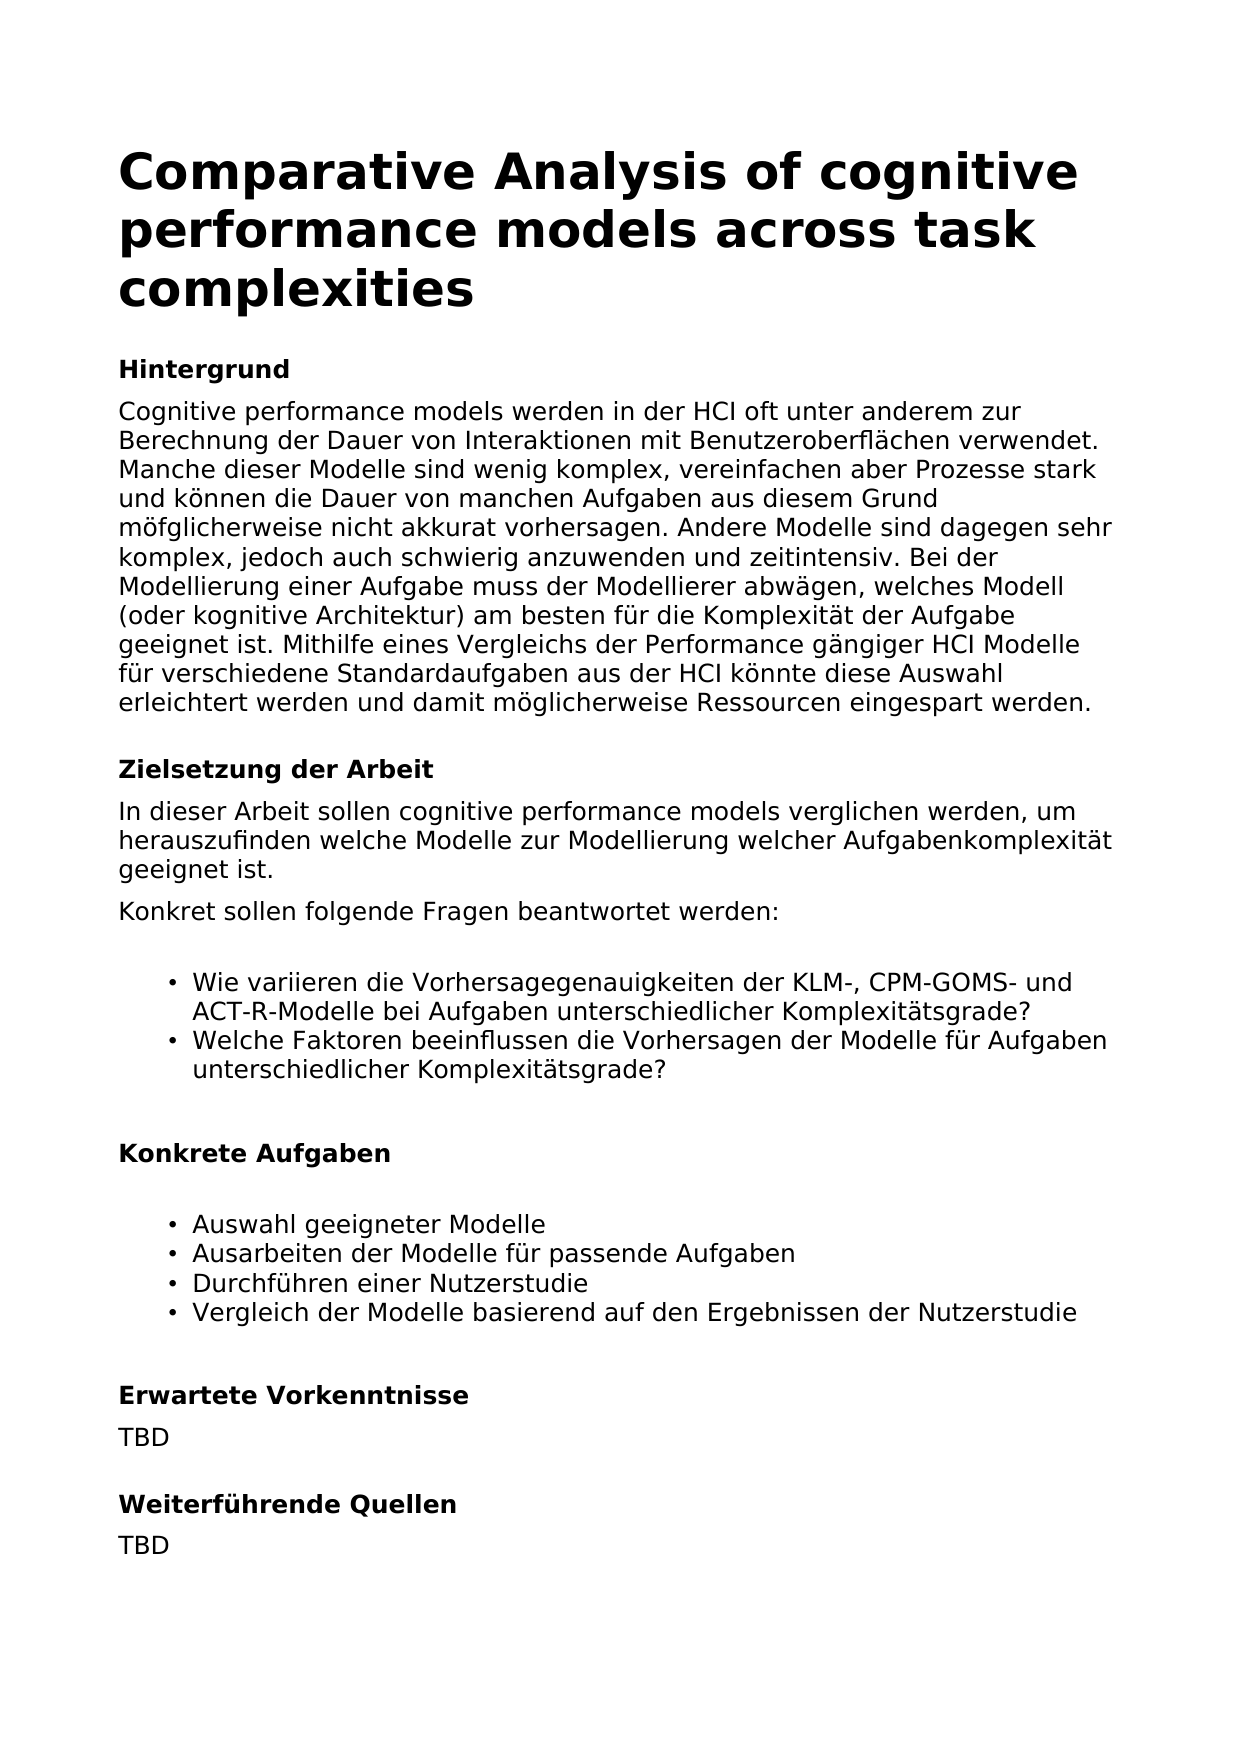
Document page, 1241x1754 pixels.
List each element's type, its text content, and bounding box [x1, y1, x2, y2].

subtitle Hintergrund [118, 355, 1122, 384]
subtitle Zielsetzung der Arbeit [118, 755, 1122, 784]
text TBD [118, 1423, 1122, 1452]
subtitle Weiterführende Quellen [118, 1490, 1122, 1519]
text Konkret sollen folgende Fragen beantwortet werden: [118, 897, 1122, 926]
text In dieser Arbeit sollen cognitive performance models verglichen werden, um herauszufinden welche Modelle zur Modellierung welcher Aufgabenkomplexität geeignet ist. [118, 797, 1122, 884]
list Vergleich der Modelle basierend auf den Ergebnissen der Nutzerstudie [177, 1298, 1122, 1327]
list Auswahl geeigneter Modelle [177, 1210, 1122, 1239]
list Welche Faktoren beeinflussen die Vorhersagen der Modelle für Aufgaben unterschiedlicher Komplexitätsgrade? [177, 1026, 1122, 1085]
list Wie variieren die Vorhersagegenauigkeiten der KLM-, CPM-GOMS- und ACT-R-Modelle bei Aufgaben unterschiedlicher Komplexitätsgrade? [177, 968, 1122, 1026]
subtitle Erwartete Vorkenntnisse [118, 1382, 1122, 1411]
subtitle Konkrete Aufgaben [118, 1139, 1122, 1168]
subtitle Comparative Analysis of cognitive performance models across task complexities [118, 143, 1122, 318]
list Ausarbeiten der Modelle für passende Aufgaben [177, 1239, 1122, 1269]
list Durchführen einer Nutzerstudie [177, 1269, 1122, 1298]
text TBD [118, 1532, 1122, 1561]
text Cognitive performance models werden in der HCI oft unter anderem zur Berechnung der Dauer von Interaktionen mit Benutzeroberflächen verwendet. Manche dieser Modelle sind wenig komplex, vereinfachen aber Prozesse stark und können die Dauer von manchen Aufgaben aus diesem Grund möfglicherweise nicht akkurat vorhersagen. Andere Modelle sind dagegen sehr komplex, jedoch auch schwierig anzuwenden und zeitintensiv. Bei der Modellierung einer Aufgabe muss der Modellierer abwägen, welches Modell (oder kognitive Architektur) am besten für die Komplexität der Aufgabe geeignet ist. Mithilfe eines Vergleichs der Performance gängiger HCI Modelle für verschiedene Standardaufgaben aus der HCI könnte diese Auswahl erleichtert werden und damit möglicherweise Ressourcen eingespart werden. [118, 397, 1122, 718]
